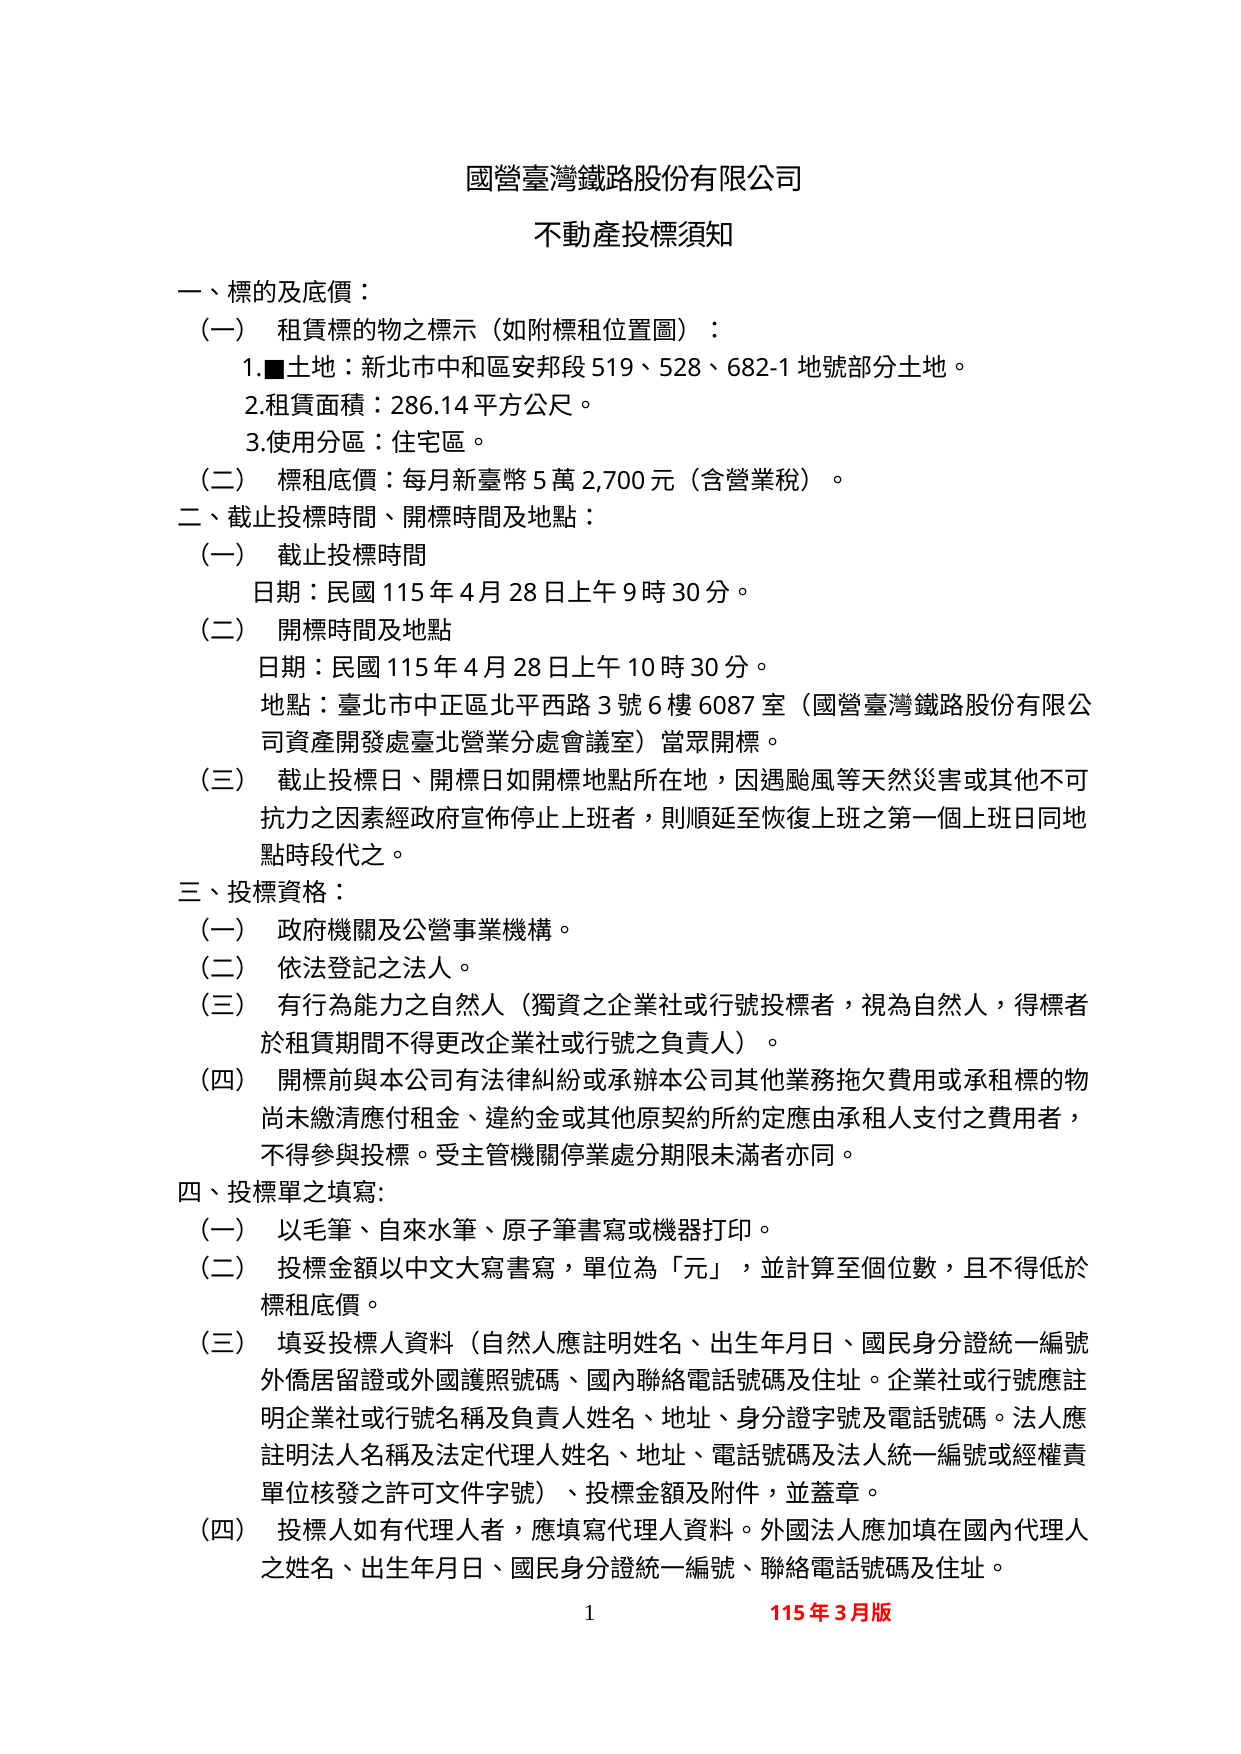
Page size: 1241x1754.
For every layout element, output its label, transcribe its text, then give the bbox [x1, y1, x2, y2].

text 三、投標資格： [177, 872, 1092, 909]
text 3.使用分區：住宅區。 [224, 422, 1092, 459]
list 依法登記之法人。 [185, 947, 1090, 984]
list 填妥投標人資料（自然人應註明姓名、出生年月日、國民身分證統一編號、外僑居留證或外國護照號碼、國內聯絡電話號碼及住址。企業社或行號應註明企業社或行號名稱及負責人姓名、地址、身分證字號及電話號碼。法人應註明法人名稱及法定代理人姓名、地址、電話號碼及法人統一編號或經權責單位核發之許可文件字號）、投標金額及附件，並蓋章。 [185, 1322, 1090, 1509]
list 標租底價：每月新臺幣5萬2,700元（含營業稅）。 [185, 459, 1090, 497]
list 以毛筆、自來水筆、原子筆書寫或機器打印。 [185, 1209, 1090, 1247]
list 開標前與本公司有法律糾紛或承辦本公司其他業務拖欠費用或承租標的物尚未繳清應付租金、違約金或其他原契約所約定應由承租人支付之費用者，不得參與投標。受主管機關停業處分期限未滿者亦同。 [185, 1059, 1090, 1172]
list 截止投標日、開標日如開標地點所在地，因遇颱風等天然災害或其他不可抗力之因素經政府宣佈停止上班者，則順延至恢復上班之第一個上班日同地點時段代之。 [185, 759, 1090, 872]
text 不動產投標須知 [177, 216, 1092, 253]
text 一、標的及底價： [177, 272, 1092, 309]
text 二、截止投標時間、開標時間及地點： [177, 497, 1092, 534]
list 投標人如有代理人者，應填寫代理人資料。外國法人應加填在國內代理人之姓名、出生年月日、國民身分證統一編號、聯絡電話號碼及住址。 [185, 1509, 1090, 1584]
list 政府機關及公營事業機構。 [185, 909, 1090, 947]
text 地點：臺北市中正區北平西路3號6樓6087室（國營臺灣鐵路股份有限公司資產開發處臺北營業分處會議室）當眾開標。 [260, 684, 1092, 759]
list 租賃標的物之標示（如附標租位置圖）： [185, 309, 1090, 347]
text 四、投標單之填寫: [177, 1172, 1092, 1209]
text 日期：民國115年4月28日上午10時30分。 [253, 647, 1092, 684]
list 投標金額以中文大寫書寫，單位為「元」，並計算至個位數，且不得低於標租底價。 [185, 1247, 1090, 1322]
text 1.■土地：新北巿中和區安邦段519、528、682-1地號部分土地。 [241, 347, 1092, 384]
list 截止投標時間 [185, 534, 1090, 572]
list 有行為能力之自然人（獨資之企業社或行號投標者，視為自然人，得標者於租賃期間不得更改企業社或行號之負責人）。 [185, 984, 1090, 1059]
list 開標時間及地點 [185, 609, 1090, 647]
text 日期：民國115年4月28日上午9時30分。 [252, 572, 1092, 609]
text 國營臺灣鐵路股份有限公司 [177, 159, 1092, 197]
text 2.租賃面積：286.14平方公尺。 [224, 384, 1092, 422]
